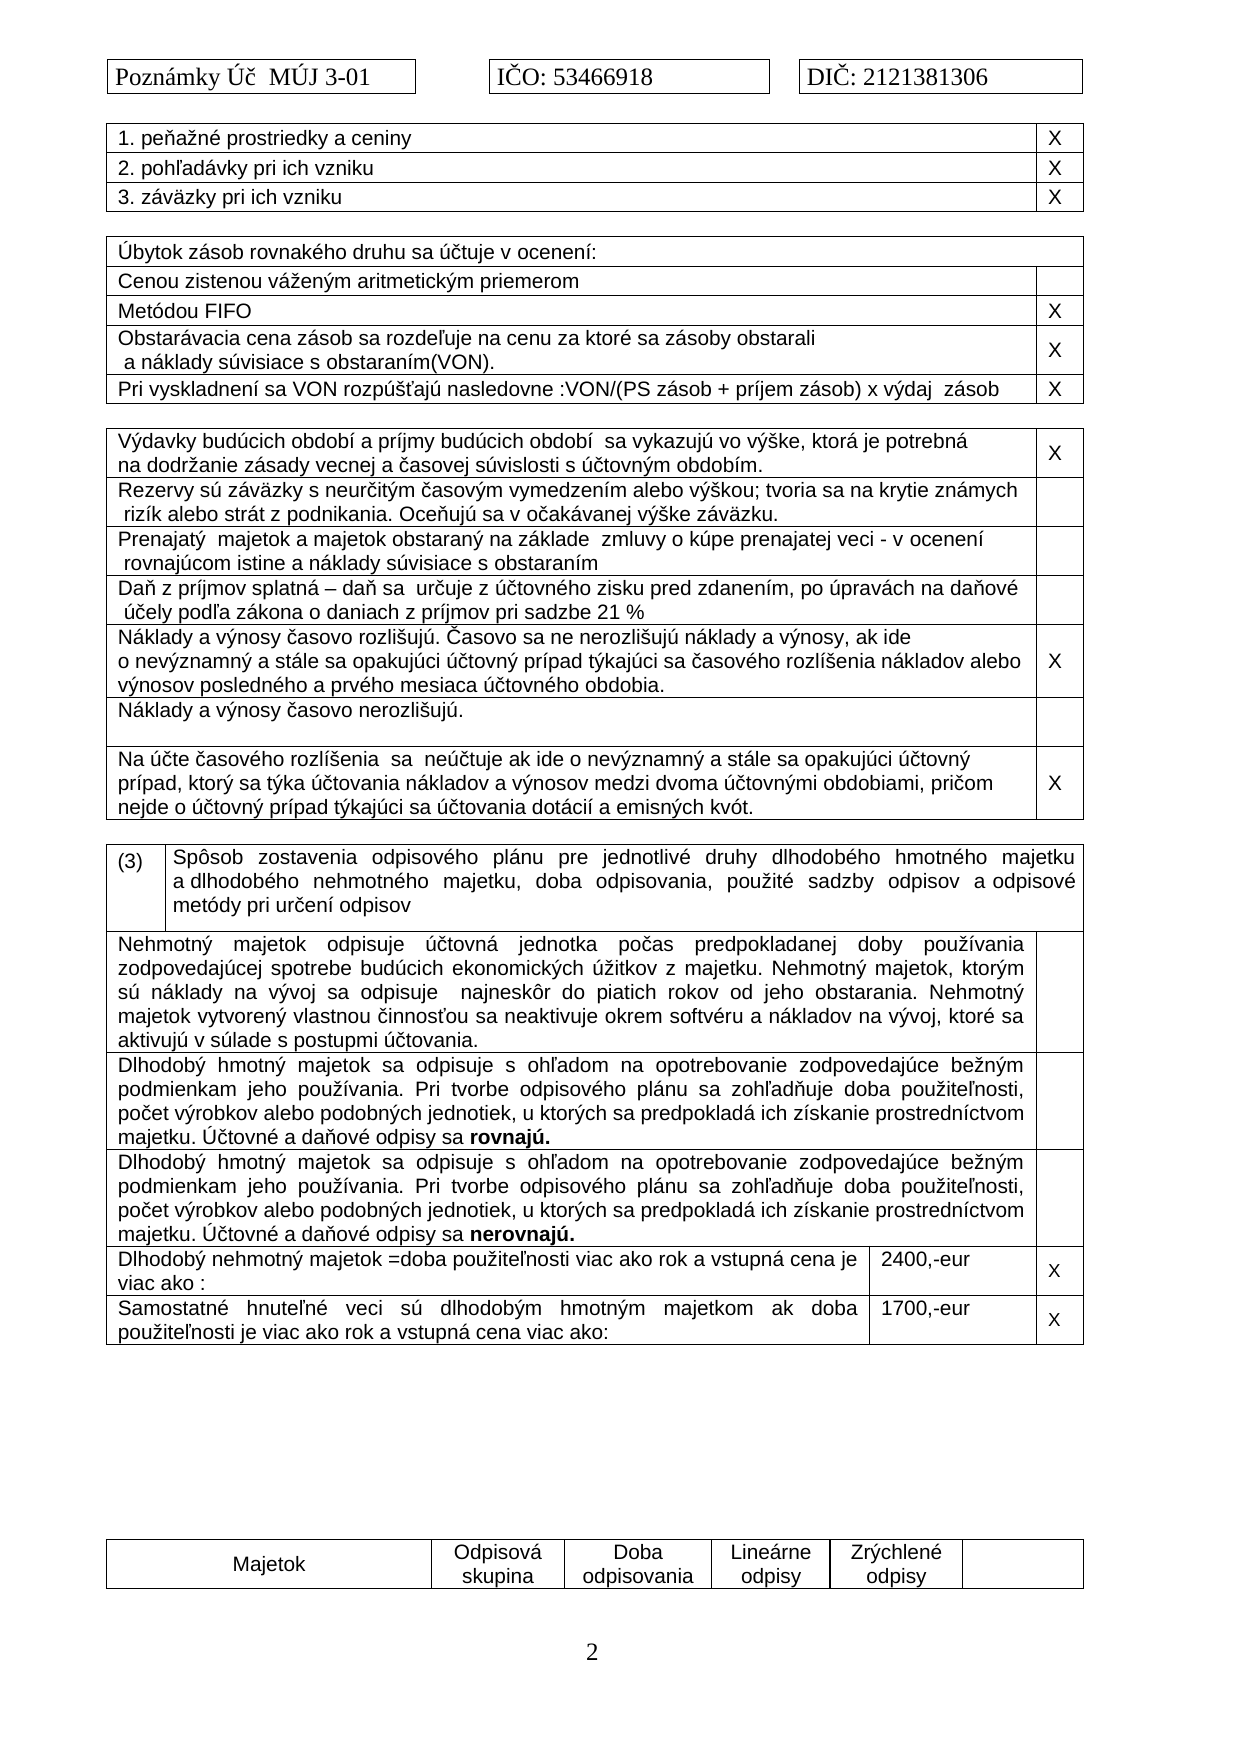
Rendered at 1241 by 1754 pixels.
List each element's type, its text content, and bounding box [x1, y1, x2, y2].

table_cell [1037, 267, 1083, 295]
table_cell Samostatné hnuteľné veci sú dlhodobým hmotným majetkom ak doba použiteľnosti je viac ako rok a vstupná cena viac ako: [107, 1296, 869, 1343]
table_cell X [1037, 296, 1083, 325]
table_cell X [1037, 326, 1083, 374]
table_header [963, 1540, 1083, 1588]
table_header Doba odpisovania [565, 1540, 711, 1588]
table_cell Dlhodobý hmotný majetok sa odpisuje s ohľadom na opotrebovanie zodpovedajúce bežným podmienkam jeho používania. Pri tvorbe odpisového plánu sa zohľadňuje doba použiteľnosti, počet výrobkov alebo podobných jednotiek, u ktorých sa predpokladá ich získanie prostredníctvom majetku. Účtovné a daňové odpisy sa nerovnajú. [107, 1150, 1036, 1246]
table_cell X [1037, 124, 1083, 152]
table_cell [1037, 1053, 1083, 1149]
table_cell [1037, 478, 1083, 526]
table_cell X [1037, 625, 1083, 697]
table_header Odpisová skupina [432, 1540, 564, 1588]
table_cell Cenou zistenou váženým aritmetickým priemerom [107, 267, 1036, 295]
table_cell Rezervy sú záväzky s neurčitým časovým vymedzením alebo výškou; tvoria sa na krytie známych rizík alebo strát z podnikania. Oceňujú sa v očakávanej výške záväzku. [107, 478, 1036, 526]
table_cell Prenajatý majetok a majetok obstaraný na základe zmluvy o kúpe prenajatej veci - v ocenení rovnajúcom istine a náklady súvisiace s obstaraním [107, 527, 1036, 575]
table_cell Obstarávacia cena zásob sa rozdeľuje na cenu za ktoré sa zásoby obstarali a náklady súvisiace s obstaraním(VON). [107, 326, 1036, 374]
table_cell 1. peňažné prostriedky a ceniny [107, 124, 1036, 152]
table_cell Náklady a výnosy časovo nerozlišujú. [107, 698, 1036, 746]
table_header Majetok [107, 1540, 431, 1588]
table_cell Dlhodobý nehmotný majetok =doba použiteľnosti viac ako rok a vstupná cena je viac ako : [107, 1247, 869, 1294]
table_header Spôsob zostavenia odpisového plánu pre jednotlivé druhy dlhodobého hmotného majetku a dlhodobého nehmotného majetku, doba odpisovania, použité sadzby odpisov a odpisové metódy pri určení odpisov [166, 845, 1083, 931]
table_cell X [1037, 1296, 1083, 1343]
table_cell Pri vyskladnení sa VON rozpúšťajú nasledovne :VON/(PS zásob + príjem zásob) x výdaj zásob [107, 375, 1036, 403]
table_cell [1037, 527, 1083, 575]
table_cell X [1037, 1247, 1083, 1294]
table_cell Nehmotný majetok odpisuje účtovná jednotka počas predpokladanej doby používania zodpovedajúcej spotrebe budúcich ekonomických úžitkov z majetku. Nehmotný majetok, ktorým sú náklady na vývoj sa odpisuje najneskôr do piatich rokov od jeho obstarania. Nehmotný majetok vytvorený vlastnou činnosťou sa neaktivuje okrem softvéru a nákladov na vývoj, ktoré sa aktivujú v súlade s postupmi účtovania. [107, 932, 1036, 1052]
table_cell [1037, 932, 1083, 1052]
table_header [107, 845, 165, 931]
table_cell Náklady a výnosy časovo rozlišujú. Časovo sa ne nerozlišujú náklady a výnosy, ak ide o nevýznamný a stále sa opakujúci účtovný prípad týkajúci sa časového rozlíšenia nákladov alebo výnosov posledného a prvého mesiaca účtovného obdobia. [107, 625, 1036, 697]
table_cell X [1037, 747, 1083, 819]
table_header Úbytok zásob rovnakého druhu sa účtuje v ocenení: [107, 237, 1083, 266]
table_cell [1037, 576, 1083, 624]
table_cell 3. záväzky pri ich vzniku [107, 183, 1036, 211]
table_cell Daň z príjmov splatná – daň sa určuje z účtovného zisku pred zdanením, po úpravách na daňové účely podľa zákona o daniach z príjmov pri sadzbe 21 % [107, 576, 1036, 624]
table_header Lineárne odpisy [712, 1540, 829, 1588]
table_cell 1700,-eur [870, 1296, 1036, 1343]
table_cell 2. pohľadávky pri ich vzniku [107, 153, 1036, 182]
table_header Zrýchlené odpisy [831, 1540, 962, 1588]
table_cell X [1037, 183, 1083, 211]
table_cell Dlhodobý hmotný majetok sa odpisuje s ohľadom na opotrebovanie zodpovedajúce bežným podmienkam jeho používania. Pri tvorbe odpisového plánu sa zohľadňuje doba použiteľnosti, počet výrobkov alebo podobných jednotiek, u ktorých sa predpokladá ich získanie prostredníctvom majetku. Účtovné a daňové odpisy sa rovnajú. [107, 1053, 1036, 1149]
table_cell [1037, 698, 1083, 746]
table_cell [1037, 1150, 1083, 1246]
table_header Výdavky budúcich období a príjmy budúcich období sa vykazujú vo výške, ktorá je potrebná na dodržanie zásady vecnej a časovej súvislosti s účtovným obdobím. [107, 429, 1036, 477]
table_cell X [1037, 375, 1083, 403]
table_cell Na účte časového rozlíšenia sa neúčtuje ak ide o nevýznamný a stále sa opakujúci účtovný prípad, ktorý sa týka účtovania nákladov a výnosov medzi dvoma účtovnými obdobiami, pričom nejde o účtovný prípad týkajúci sa účtovania dotácií a emisných kvót. [107, 747, 1036, 819]
table_cell X [1037, 153, 1083, 182]
table_cell 2400,-eur [870, 1247, 1036, 1294]
table_header X [1037, 429, 1083, 477]
table_cell Metódou FIFO [107, 296, 1036, 325]
